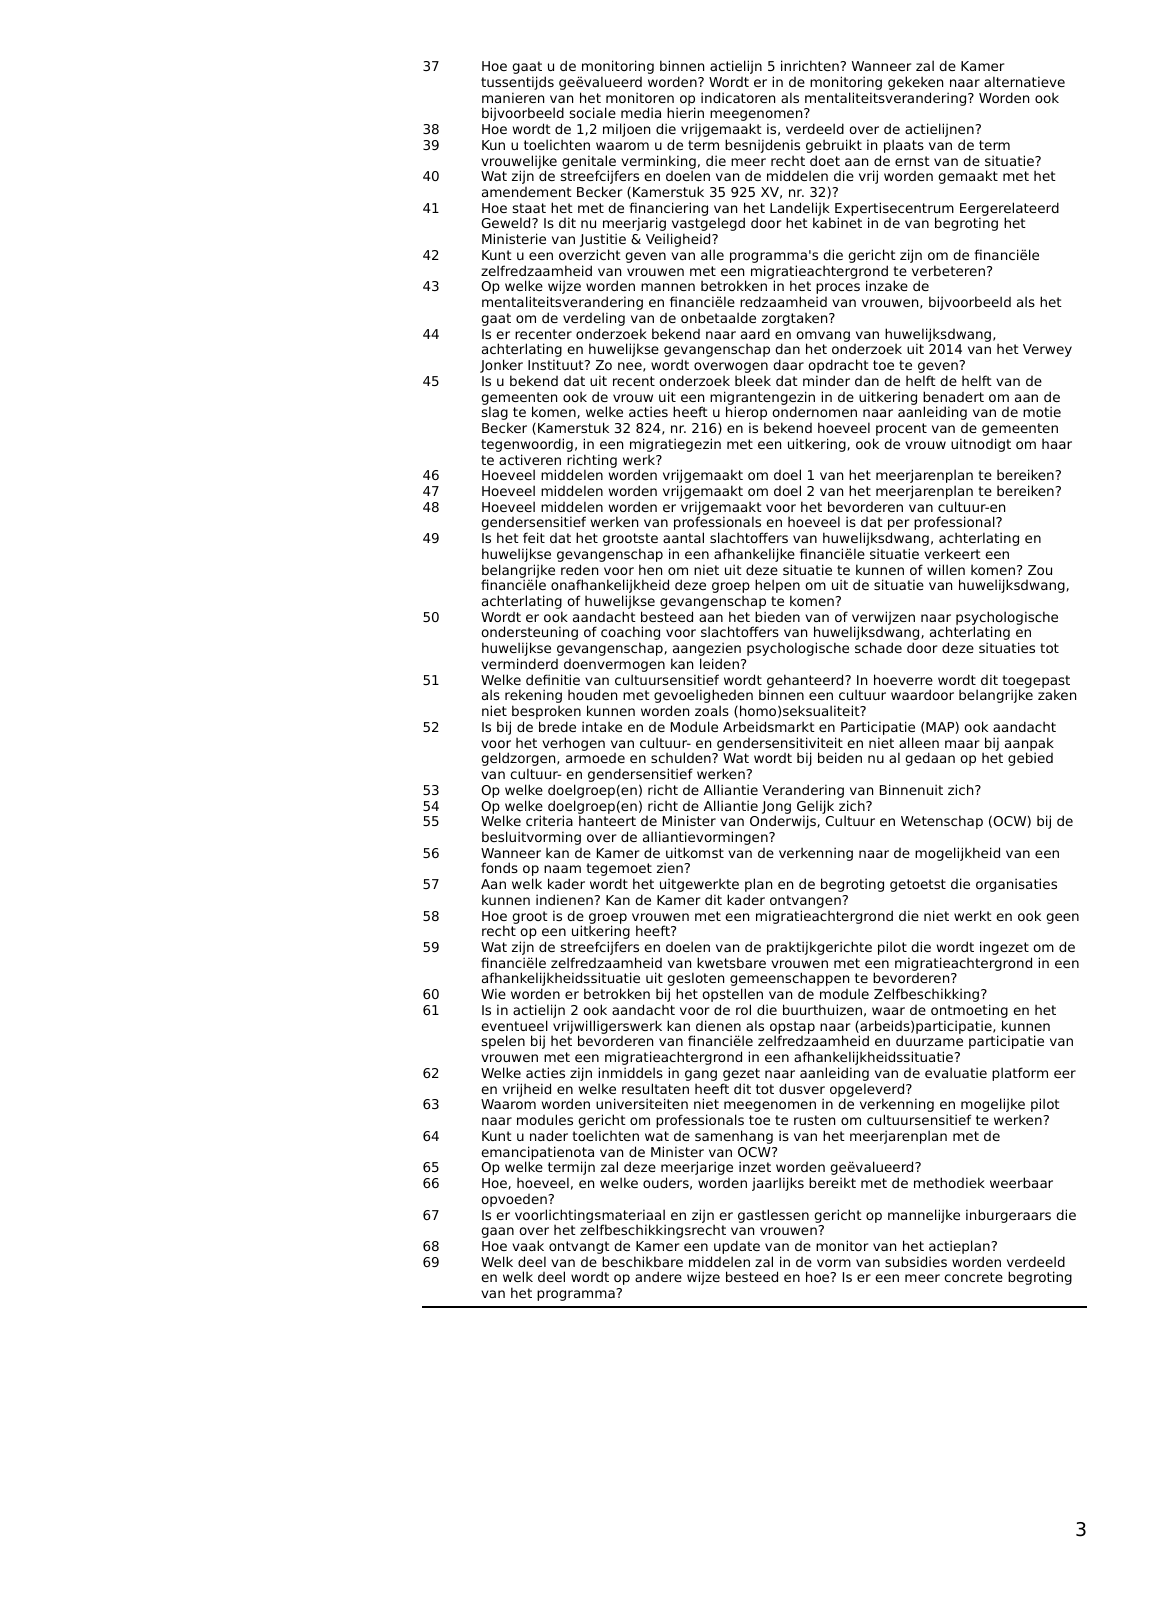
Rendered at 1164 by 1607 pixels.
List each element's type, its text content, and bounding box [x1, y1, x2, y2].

table_cell 43 [422, 279, 475, 326]
table_cell 51 [422, 673, 475, 720]
table_cell Hoe gaat u de monitoring binnen actielijn 5 inrichten? Wanneer zal de Kamer tussentijds geëvalueerd worden? Wordt er in de monitoring gekeken naar alternatieve manieren van het monitoren op indicatoren als mentaliteitsverandering? Worden ook bijvoorbeeld sociale media hierin meegenomen? [475, 59, 1087, 122]
table_cell Is u bekend dat uit recent onderzoek bleek dat minder dan de helft de helft van de gemeenten ook de vrouw uit een migrantengezin in de uitkering benadert om aan de slag te komen, welke acties heeft u hierop ondernomen naar aanleiding van de motie Becker (Kamerstuk 32 824, nr. 216) en is bekend hoeveel procent van de gemeenten tegenwoordig, in een migratiegezin met een uitkering, ook de vrouw uitnodigt om haar te activeren richting werk? [475, 374, 1087, 468]
table_cell Welk deel van de beschikbare middelen zal in de vorm van subsidies worden verdeeld en welk deel wordt op andere wijze besteed en hoe? Is er een meer concrete begroting van het programma? [475, 1255, 1087, 1306]
table_cell Kunt u nader toelichten wat de samenhang is van het meerjarenplan met de emancipatienota van de Minister van OCW? [475, 1129, 1087, 1160]
table_cell 55 [422, 814, 475, 846]
table_cell 56 [422, 846, 475, 877]
table_cell 61 [422, 1003, 475, 1066]
table_cell Op welke termijn zal deze meerjarige inzet worden geëvalueerd? [475, 1160, 1087, 1176]
table_cell 59 [422, 940, 475, 987]
table_cell Welke criteria hanteert de Minister van Onderwijs, Cultuur en Wetenschap (OCW) bij de besluitvorming over de alliantievormingen? [475, 814, 1087, 846]
table_cell 48 [422, 500, 475, 531]
table_cell 67 [422, 1207, 475, 1239]
table_cell 64 [422, 1129, 475, 1160]
table_cell 47 [422, 484, 475, 499]
table_cell 54 [422, 798, 475, 814]
table_cell Waarom worden universiteiten niet meegenomen in de verkenning en mogelijke pilot naar modules gericht om professionals toe te rusten om cultuursensitief te werken? [475, 1097, 1087, 1129]
table_cell Is er voorlichtingsmateriaal en zijn er gastlessen gericht op mannelijke inburgeraars die gaan over het zelfbeschikkingsrecht van vrouwen? [475, 1207, 1087, 1239]
table_cell 50 [422, 610, 475, 672]
table_cell Hoeveel middelen worden er vrijgemaakt voor het bevorderen van cultuur-en gendersensitief werken van professionals en hoeveel is dat per professional? [475, 500, 1087, 531]
table_cell Wordt er ook aandacht besteed aan het bieden van of verwijzen naar psychologische ondersteuning of coaching voor slachtoffers van huwelijksdwang, achterlating en huwelijkse gevangenschap, aangezien psychologische schade door deze situaties tot verminderd doenvermogen kan leiden? [475, 610, 1087, 672]
table_cell 69 [422, 1255, 475, 1306]
table_cell Op welke doelgroep(en) richt de Alliantie Verandering van Binnenuit zich? [475, 783, 1087, 798]
table_cell Wie worden er betrokken bij het opstellen van de module Zelfbeschikking? [475, 987, 1087, 1003]
table_cell Hoeveel middelen worden vrijgemaakt om doel 2 van het meerjarenplan te bereiken? [475, 484, 1087, 499]
table_cell Aan welk kader wordt het uitgewerkte plan en de begroting getoetst die organisaties kunnen indienen? Kan de Kamer dit kader ontvangen? [475, 877, 1087, 908]
table_cell Kunt u een overzicht geven van alle programma's die gericht zijn om de financiële zelfredzaamheid van vrouwen met een migratieachtergrond te verbeteren? [475, 248, 1087, 279]
table_cell Is het feit dat het grootste aantal slachtoffers van huwelijksdwang, achterlating en huwelijkse gevangenschap in een afhankelijke financiële situatie verkeert een belangrijke reden voor hen om niet uit deze situatie te kunnen of willen komen? Zou financiële onafhankelijkheid deze groep helpen om uit de situatie van huwelijksdwang, achterlating of huwelijkse gevangenschap te komen? [475, 531, 1087, 609]
table_cell Op welke doelgroep(en) richt de Alliantie Jong Gelijk zich? [475, 798, 1087, 814]
table_cell Hoeveel middelen worden vrijgemaakt om doel 1 van het meerjarenplan te bereiken? [475, 468, 1087, 484]
table_cell 68 [422, 1239, 475, 1254]
table_cell Welke acties zijn inmiddels in gang gezet naar aanleiding van de evaluatie platform eer en vrijheid en welke resultaten heeft dit tot dusver opgeleverd? [475, 1066, 1087, 1097]
table_cell Is in actielijn 2 ook aandacht voor de rol die buurthuizen, waar de ontmoeting en het eventueel vrijwilligerswerk kan dienen als opstap naar (arbeids)participatie, kunnen spelen bij het bevorderen van financiële zelfredzaamheid en duurzame participatie van vrouwen met een migratieachtergrond in een afhankelijkheidssituatie? [475, 1003, 1087, 1066]
table_cell 52 [422, 720, 475, 783]
table_cell 60 [422, 987, 475, 1003]
table_cell 49 [422, 531, 475, 609]
table_cell 65 [422, 1160, 475, 1176]
table_cell Op welke wijze worden mannen betrokken in het proces inzake de mentaliteitsverandering en financiële redzaamheid van vrouwen, bijvoorbeeld als het gaat om de verdeling van de onbetaalde zorgtaken? [475, 279, 1087, 326]
table_cell Hoe groot is de groep vrouwen met een migratieachtergrond die niet werkt en ook geen recht op een uitkering heeft? [475, 909, 1087, 940]
table_cell Hoe wordt de 1,2 miljoen die vrijgemaakt is, verdeeld over de actielijnen? [475, 122, 1087, 138]
table_cell Is er recenter onderzoek bekend naar aard en omvang van huwelijksdwang, achterlating en huwelijkse gevangenschap dan het onderzoek uit 2014 van het Verwey Jonker Instituut? Zo nee, wordt overwogen daar opdracht toe te geven? [475, 326, 1087, 374]
table_cell 37 [422, 59, 475, 122]
table_cell 41 [422, 201, 475, 248]
table_cell 63 [422, 1097, 475, 1129]
table_cell 53 [422, 783, 475, 798]
table_cell Wanneer kan de Kamer de uitkomst van de verkenning naar de mogelijkheid van een fonds op naam tegemoet zien? [475, 846, 1087, 877]
table_cell 46 [422, 468, 475, 484]
table_cell Hoe vaak ontvangt de Kamer een update van de monitor van het actieplan? [475, 1239, 1087, 1254]
table_cell Kun u toelichten waarom u de term besnijdenis gebruikt in plaats van de term vrouwelijke genitale verminking, die meer recht doet aan de ernst van de situatie? [475, 138, 1087, 169]
table_cell Wat zijn de streefcijfers en doelen van de praktijkgerichte pilot die wordt ingezet om de financiële zelfredzaamheid van kwetsbare vrouwen met een migratieachtergrond in een afhankelijkheidssituatie uit gesloten gemeenschappen te bevorderen? [475, 940, 1087, 987]
table_cell 45 [422, 374, 475, 468]
table_cell 58 [422, 909, 475, 940]
table_cell 38 [422, 122, 475, 138]
table_cell 40 [422, 169, 475, 201]
table_cell 66 [422, 1176, 475, 1207]
table_cell 57 [422, 877, 475, 908]
table_cell 42 [422, 248, 475, 279]
table_cell 44 [422, 326, 475, 374]
table_cell Wat zijn de streefcijfers en doelen van de middelen die vrij worden gemaakt met het amendement Becker (Kamerstuk 35 925 XV, nr. 32)? [475, 169, 1087, 201]
table_cell Welke definitie van cultuursensitief wordt gehanteerd? In hoeverre wordt dit toegepast als rekening houden met gevoeligheden binnen een cultuur waardoor belangrijke zaken niet besproken kunnen worden zoals (homo)seksualiteit? [475, 673, 1087, 720]
table_cell 62 [422, 1066, 475, 1097]
table_cell Hoe staat het met de financiering van het Landelijk Expertisecentrum Eergerelateerd Geweld? Is dit nu meerjarig vastgelegd door het kabinet in de van begroting het Ministerie van Justitie & Veiligheid? [475, 201, 1087, 248]
table_cell Hoe, hoeveel, en welke ouders, worden jaarlijks bereikt met de methodiek weerbaar opvoeden? [475, 1176, 1087, 1207]
table_cell Is bij de brede intake en de Module Arbeidsmarkt en Participatie (MAP) ook aandacht voor het verhogen van cultuur- en gendersensitiviteit en niet alleen maar bij aanpak geldzorgen, armoede en schulden? Wat wordt bij beiden nu al gedaan op het gebied van cultuur- en gendersensitief werken? [475, 720, 1087, 783]
table_cell 39 [422, 138, 475, 169]
